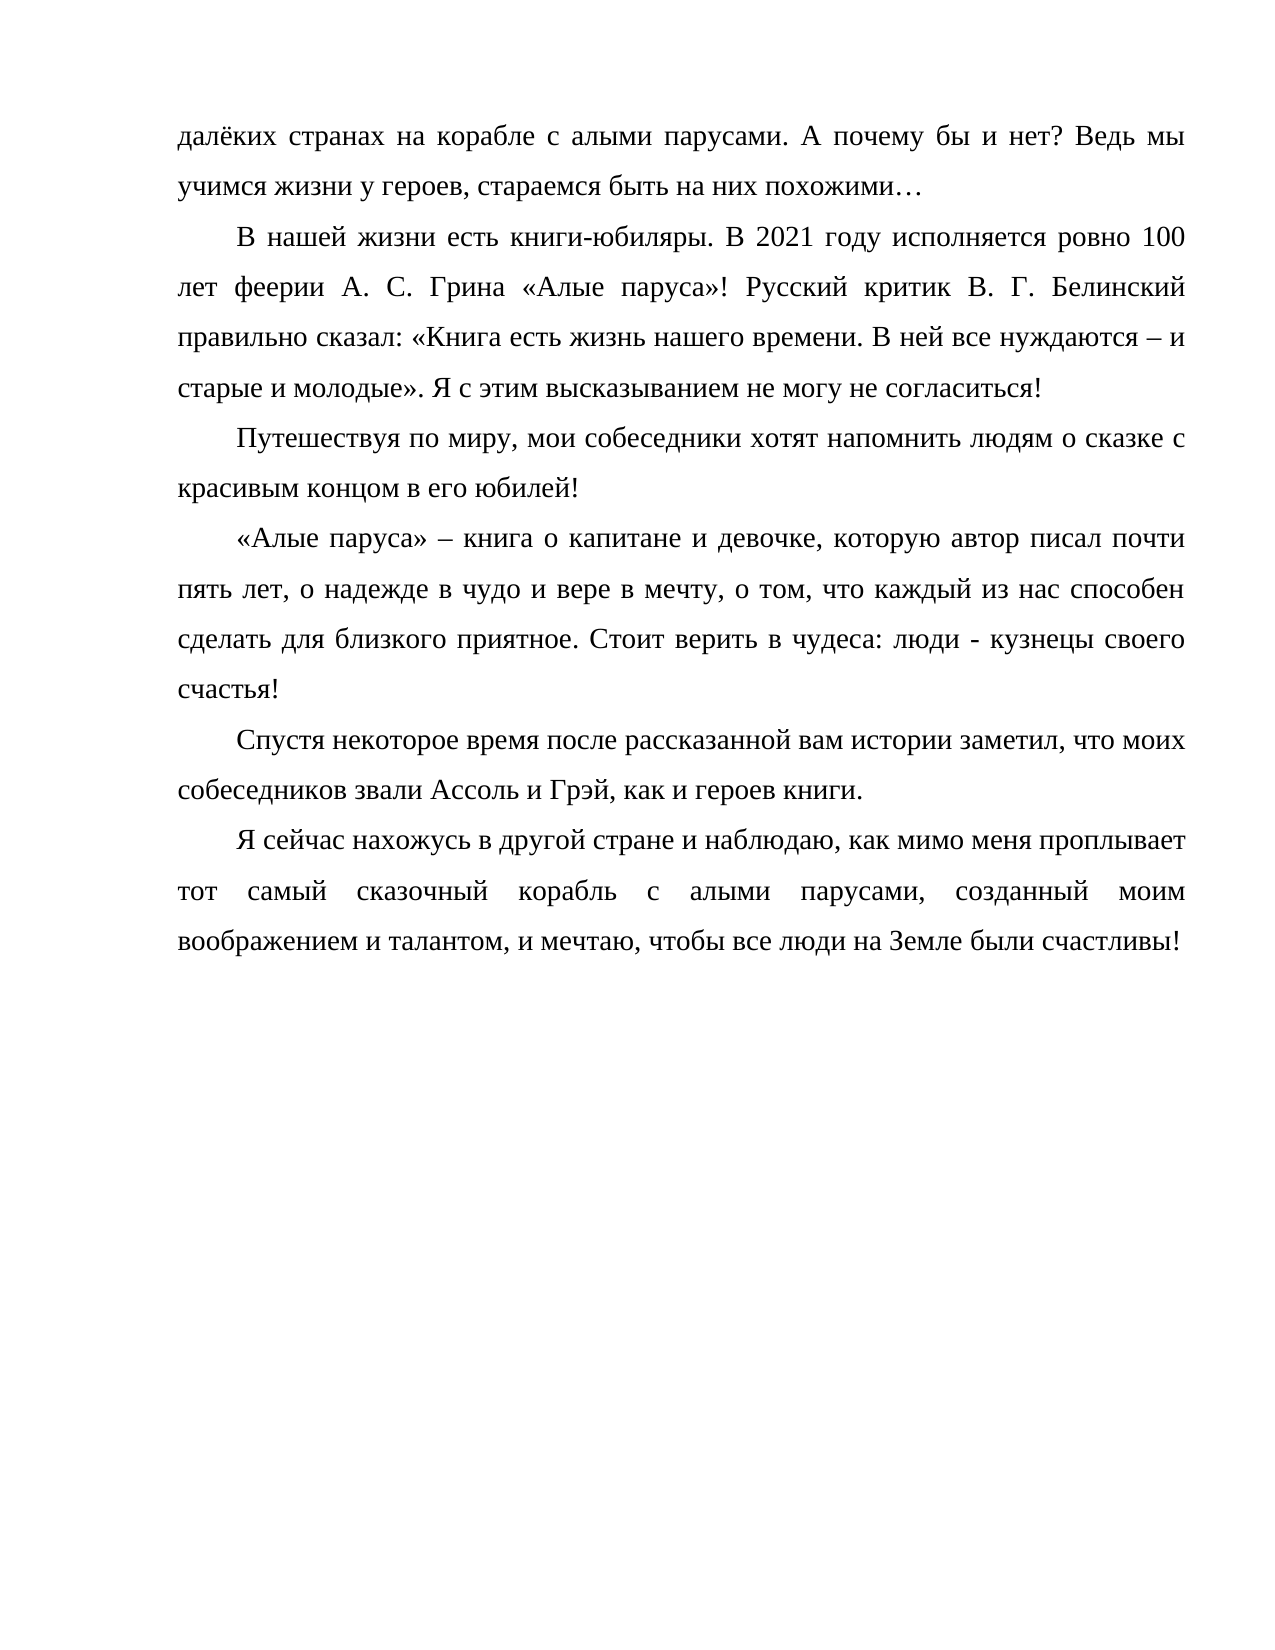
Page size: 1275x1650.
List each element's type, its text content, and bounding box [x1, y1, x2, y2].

text Спустя некоторое время после рассказанной вам истории заметил, что моих собеседников звали Ассоль и Грэй, как и героев книги. [177, 722, 1186, 806]
text далёких странах на корабле с алыми парусами. А почему бы и нет? Ведь мы учимся жизни у героев, стараемся быть на них похожими… [177, 118, 1186, 202]
text «Алые паруса» – книга о капитане и девочке, которую автор писал почти пять лет, о надежде в чудо и вере в мечту, о том, что каждый из нас способен сделать для близкого приятное. Стоит верить в чудеса: люди - кузнецы своего счастья! [177, 521, 1186, 705]
text Я сейчас нахожусь в другой стране и наблюдаю, как мимо меня проплывает тот самый сказочный корабль с алыми парусами, созданный моим воображением и талантом, и мечтаю, чтобы все люди на Земле были счастливы! [177, 822, 1186, 957]
text Путешествуя по миру, мои собеседники хотят напомнить людям о сказке с красивым концом в его юбилей! [177, 420, 1186, 504]
text В нашей жизни есть книги-юбиляры. В 2021 году исполняется ровно 100 лет феерии А. С. Грина «Алые паруса»! Русский критик В. Г. Белинский правильно сказал: «Книга есть жизнь нашего времени. В ней все нуждаются – и старые и молодые». Я с этим высказыванием не могу не согласиться! [177, 219, 1186, 403]
